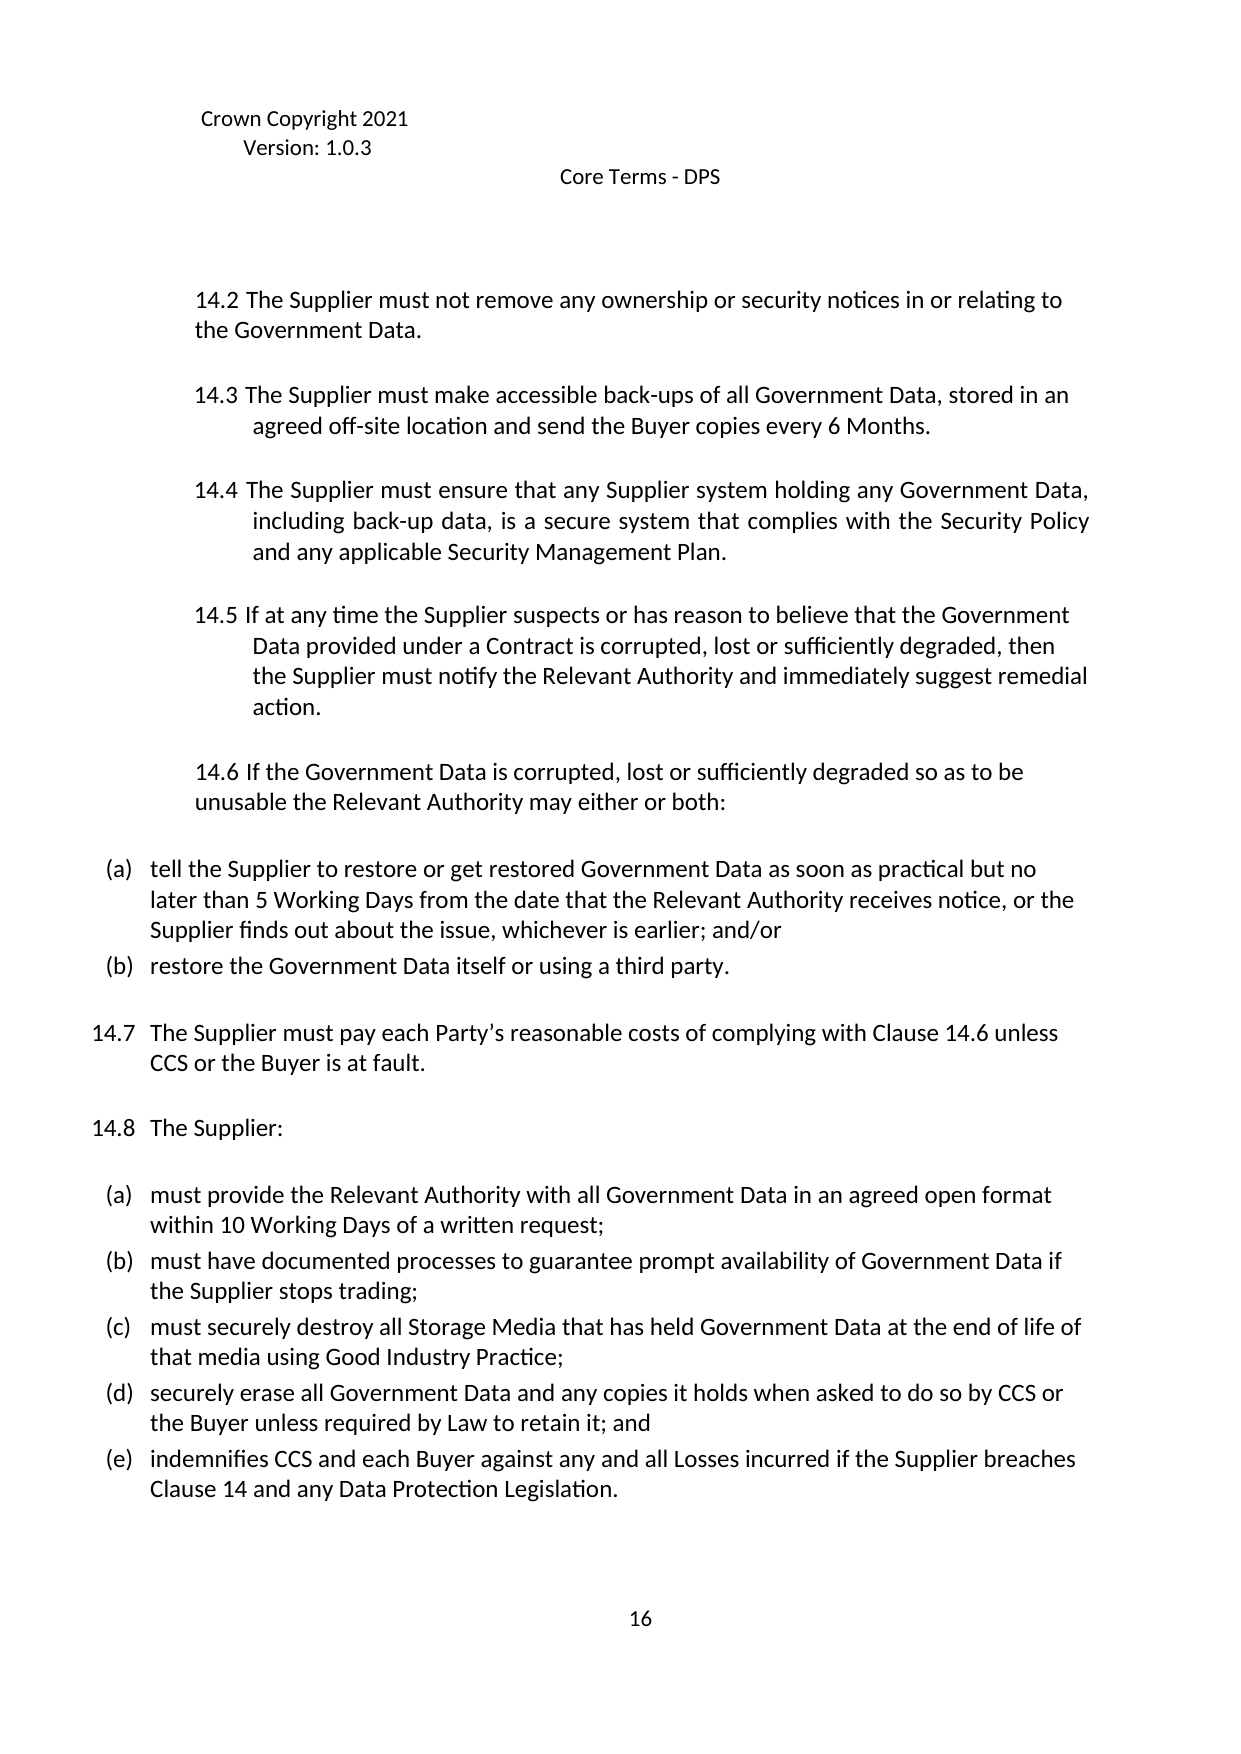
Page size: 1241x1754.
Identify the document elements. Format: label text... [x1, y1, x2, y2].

list The Supplier must pay each Party’s reasonable costs of complying with Clause 14.6 unless CCS or the Buyer is at fault. [91, 1017, 1090, 1078]
list tell the Supplier to restore or get restored Government Data as soon as practical but no later than 5 Working Days from the date that the Relevant Authority receives notice, or the Supplier finds out about the issue, whichever is earlier; and/or [105, 853, 1089, 945]
text 14.4 The Supplier must ensure that any Supplier system holding any Government Data, including back-up data, is a secure system that complies with the Security Policy and any applicable Security Management Plan. [193, 475, 1090, 566]
list The Supplier: [91, 1112, 1090, 1142]
list must provide the Relevant Authority with all Government Data in an agreed open format within 10 Working Days of a written request; [105, 1179, 1089, 1240]
list restore the Government Data itself or using a third party. [105, 950, 1089, 980]
list must securely destroy all Storage Media that has held Government Data at the end of life of that media using Good Industry Practice; [105, 1311, 1089, 1372]
list must have documented processes to guarantee prompt availability of Government Data if the Supplier stops trading; [105, 1245, 1089, 1306]
text 14.6 If the Government Data is corrupted, lost or sufficiently degraded so as to be unusable the Relevant Authority may either or both: [194, 756, 1089, 817]
text 14.5 If at any time the Supplier suspects or has reason to believe that the Government Data provided under a Contract is corrupted, lost or sufficiently degraded, then the Supplier must notify the Relevant Authority and immediately suggest remedial action. [193, 599, 1089, 721]
text 14.3 The Supplier must make accessible back-ups of all Government Data, stored in an agreed off-site location and send the Buyer copies every 6 Months. [193, 379, 1089, 440]
list securely erase all Government Data and any copies it holds when asked to do so by CCS or the Buyer unless required by Law to retain it; and [105, 1377, 1089, 1438]
text 14.2 The Supplier must not remove any ownership or security notices in or relating to the Government Data. [194, 284, 1089, 345]
list indemnifies CCS and each Buyer against any and all Losses incurred if the Supplier breaches Clause 14 and any Data Protection Legislation. [105, 1443, 1089, 1504]
